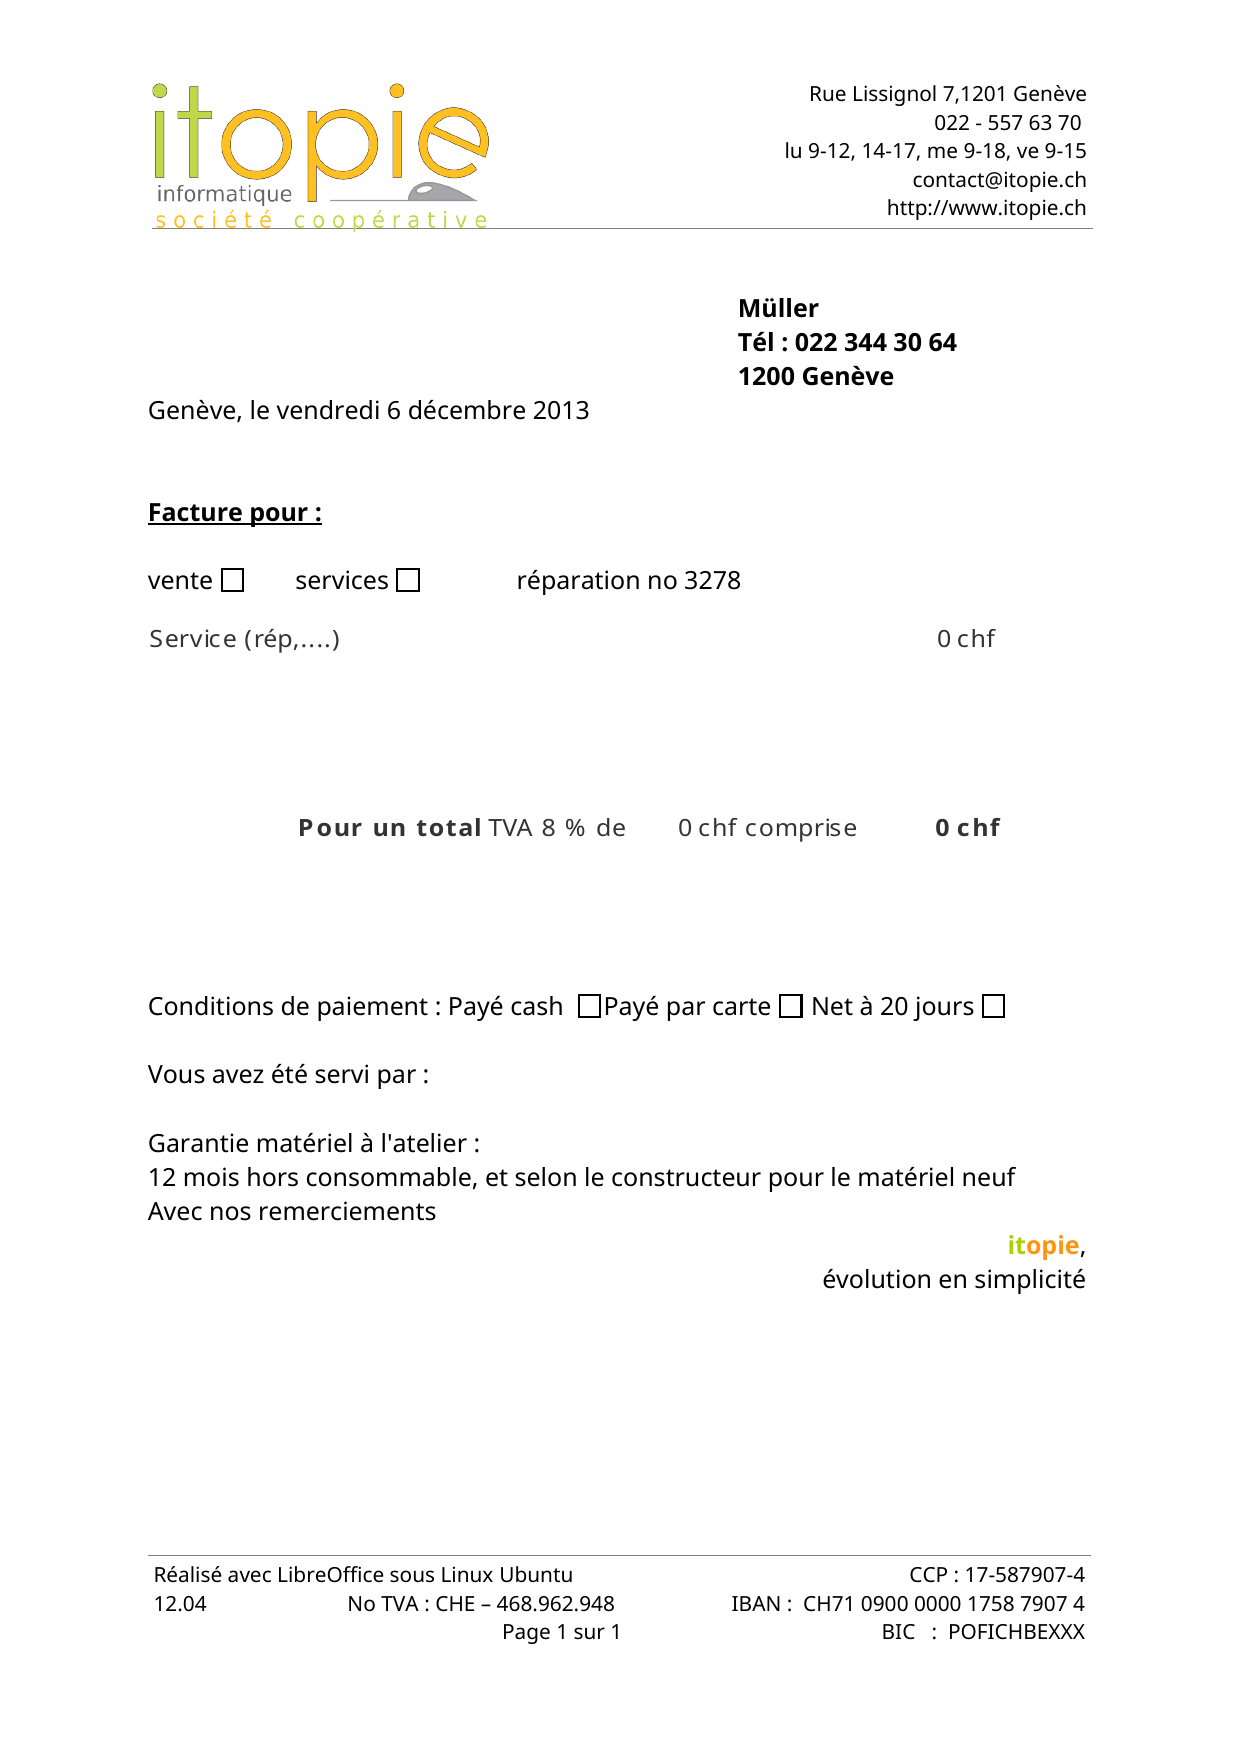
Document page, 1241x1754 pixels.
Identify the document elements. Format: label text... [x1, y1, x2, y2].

text 1200 Genève [148, 358, 1093, 392]
text Facture pour : [148, 495, 1093, 529]
picture [138, 72, 500, 244]
text évolution en simplicité [148, 1262, 1093, 1296]
text Vous avez été servi par : [148, 1057, 1093, 1091]
text Müller [148, 290, 1093, 324]
text Avec nos remerciements [148, 1193, 1093, 1227]
text itopie, [148, 1227, 1093, 1262]
text vente services réparation no 3278 [148, 563, 1093, 597]
text Genève, le vendredi 6 décembre 2013 [148, 392, 1093, 427]
text Conditions de paiement : Payé cash Payé par carte Net à 20 jours [148, 989, 1093, 1023]
text 12 mois hors consommable, et selon le constructeur pour le matériel neuf [148, 1159, 1093, 1193]
text Tél : 022 344 30 64 [148, 324, 1093, 358]
text Garantie matériel à l'atelier : [148, 1125, 1093, 1159]
